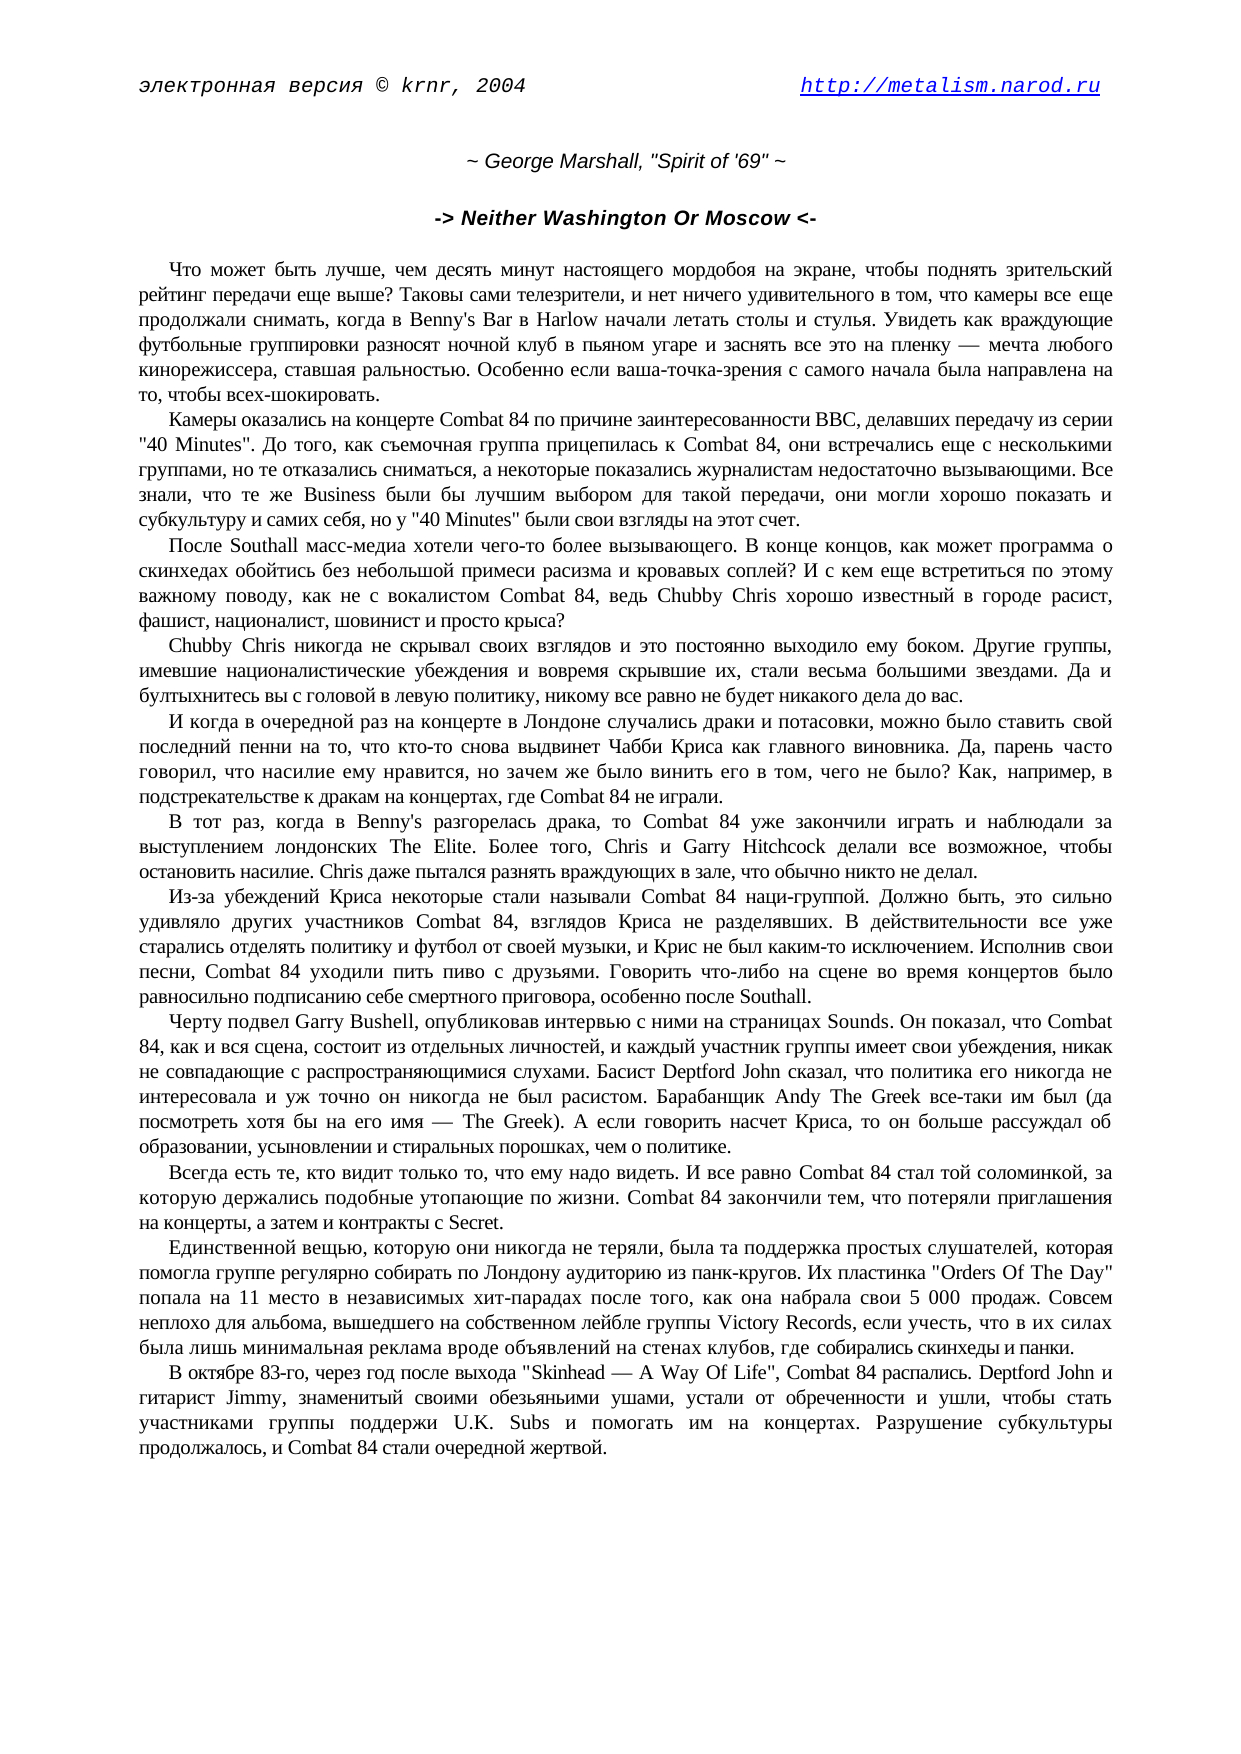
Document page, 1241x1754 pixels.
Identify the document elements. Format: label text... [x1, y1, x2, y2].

text ~ George Marshall, "Spirit of '69" ~ [141, 150, 1113, 173]
text И когда в очередной раз на концерте в Лондоне случались драки и потасовки, можно было ставить свой последний пенни на то, что кто-то снова выдвинет Чабби Криса как главного виновника. Да, парень часто говорил, что насилие ему нравится, но зачем же было винить его в том, чего не было? Как, например, в подстрекательстве к дракам на концертах, где Combat 84 не играли. [139, 708, 1112, 808]
text Что может быть лучше, чем десять минут настоящего мордобоя на экране, чтобы поднять зрительский рейтинг передачи еще выше? Таковы сами телезрители, и нет ничего удивительного в том, что камеры все еще продолжали снимать, когда в Benny's Bar в Harlow начали летать столы и стулья. Увидеть как враждующие футбольные группировки разносят ночной клуб в пьяном угаре и заснять все это на пленку — мечта любого кинорежиссера, ставшая ральностью. Особенно если ваша-точка-зрения с самого начала была направлена на то, чтобы всех-шокировать. [138, 256, 1113, 406]
text Всегда есть те, кто видит только то, что ему надо видеть. И все равно Combat 84 стал той соломинкой, за которую держались подобные утопающие по жизни. Combat 84 закончили тем, что потеряли приглашения на концерты, а затем и контракты с Secret. [139, 1159, 1112, 1234]
text -> Neither Washington Or Moscow <- [138, 206, 1112, 229]
text Единственной вещью, которую они никогда не теряли, была та поддержка простых слушателей, которая помогла группе регулярно собирать по Лондону аудиторию из панк-кругов. Их пластинка "Orders Of The Day" попала на 11 место в независимых хит-парадах после того, как она набрала свои 5 000 продаж. Совсем неплохо для альбома, вышедшего на собственном лейбле группы Victory Records, если учесть, что в их силах была лишь минимальная реклама вроде объявлений на стенах клубов, где собирались скинхеды и панки. [139, 1234, 1113, 1359]
text В октябре 83-го, через год после выхода "Skinhead — A Way Of Life", Combat 84 распались. Deptford John и гитарист Jimmy, знаменитый своими обезьяньими ушами, устали от обреченности и ушли, чтобы стать участниками группы поддержи U.K. Subs и помогать им на концертах. Разрушение субкультуры продолжалось, и Combat 84 стали очередной жертвой. [139, 1359, 1113, 1459]
text Камеры оказались на концерте Combat 84 по причине заинтересованности ВВС, делавших передачу из серии "40 Minutes". До того, как съемочная группа прицепилась к Combat 84, они встречались еще с несколькими группами, но те отказались сниматься, а некоторые показались журналистам недостаточно вызывающими. Все знали, что те же Business были бы лучшим выбором для такой передачи, они могли хорошо показать и субкультуру и самих себя, но у "40 Minutes" были свои взгляды на этот счет. [138, 406, 1113, 531]
text Chubby Chris никогда не скрывал своих взглядов и это постоянно выходило ему боком. Другие группы, имевшие националистические убеждения и вовремя скрывшие их, стали весьма большими звездами. Да и бултыхнитесь вы с головой в левую политику, никому все равно не будет никакого дела до вас. [139, 632, 1112, 707]
text Черту подвел Garry Bushell, опубликовав интервью с ними на страницах Sounds. Он показал, что Combat 84, как и вся сцена, состоит из отдельных личностей, и каждый участник группы имеет свои убеждения, никак не совпадающие с распространяющимися слухами. Басист Deptford John сказал, что политика его никогда не интересовала и уж точно он никогда не был расистом. Барабанщик Andy The Greek все-таки им был (да посмотреть хотя бы на его имя — The Greek). А если говорить насчет Криса, то он больше рассуждал об образовании, усыновлении и стиральных порошках, чем о политике. [139, 1008, 1112, 1158]
text В тот раз, когда в Benny's разгорелась драка, то Combat 84 уже закончили играть и наблюдали за выступлением лондонских The Elite. Более того, Chris и Garry Hitchcock делали все возможное, чтобы остановить насилие. Chris даже пытался разнять враждующих в зале, что обычно никто не делал. [139, 808, 1113, 883]
text После Southall масс-медиа хотели чего-то более вызывающего. В конце концов, как может программа о скинхедах обойтись без небольшой примеси расизма и кровавых соплей? И с кем еще встретиться по этому важному поводу, как не с вокалистом Combat 84, ведь Chubby Chris хорошо известный в городе расист, фашист, националист, шовинист и просто крыса? [138, 532, 1113, 632]
text Из-за убеждений Криса некоторые стали называли Combat 84 наци-группой. Должно быть, это сильно удивляло других участников Combat 84, взглядов Криса не разделявших. В действительности все уже старались отделять политику и футбол от своей музыки, и Крис не был каким-то исключением. Исполнив свои песни, Combat 84 уходили пить пиво с друзьями. Говорить что-либо на сцене во время концертов было равносильно подписанию себе смертного приговора, особенно после Southall. [139, 883, 1113, 1008]
